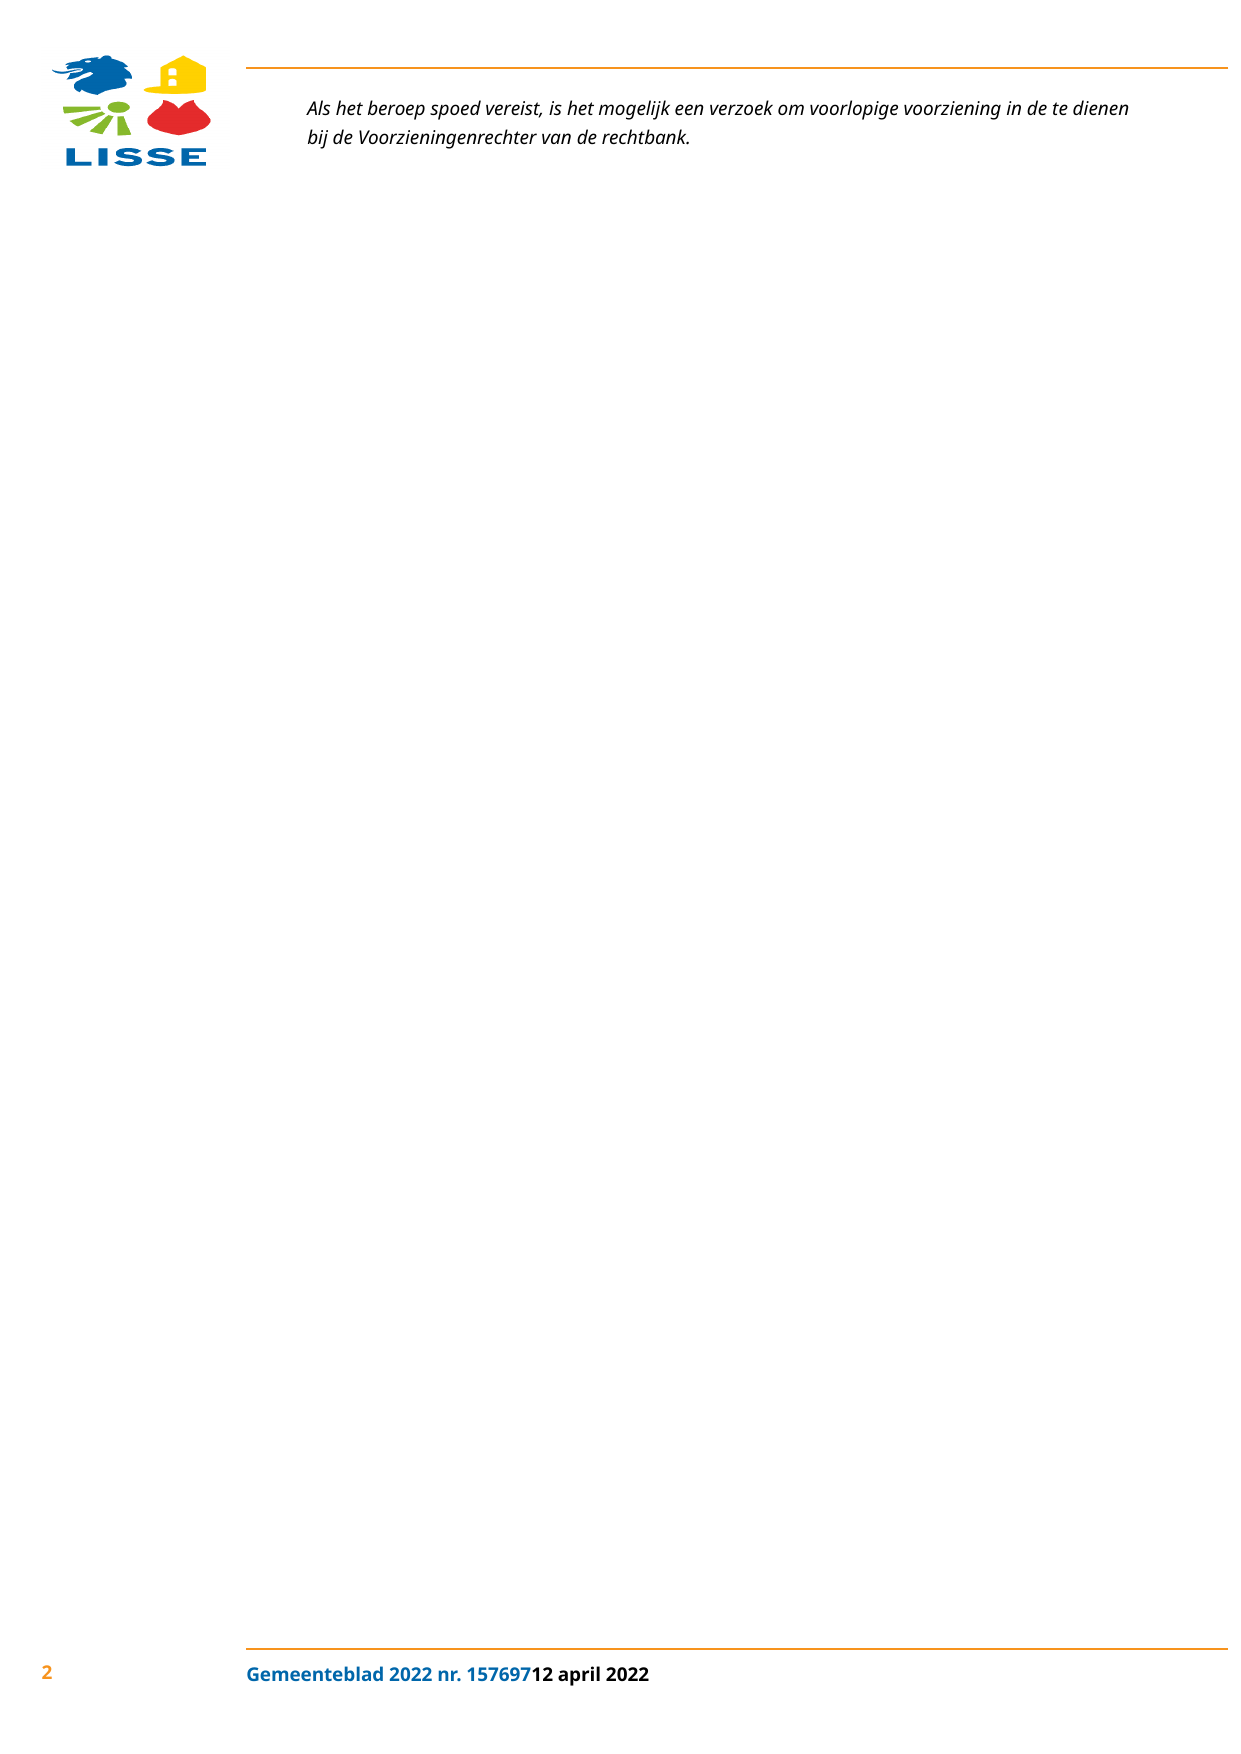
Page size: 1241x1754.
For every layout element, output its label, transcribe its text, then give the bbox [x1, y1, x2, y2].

list Als het beroep spoed vereist, is het mogelijk een verzoek om voorlopige voorziening in de te dienen bij de Voorzieningenrechter van de rechtbank. [248, 95, 1152, 150]
picture [41, 47, 231, 172]
